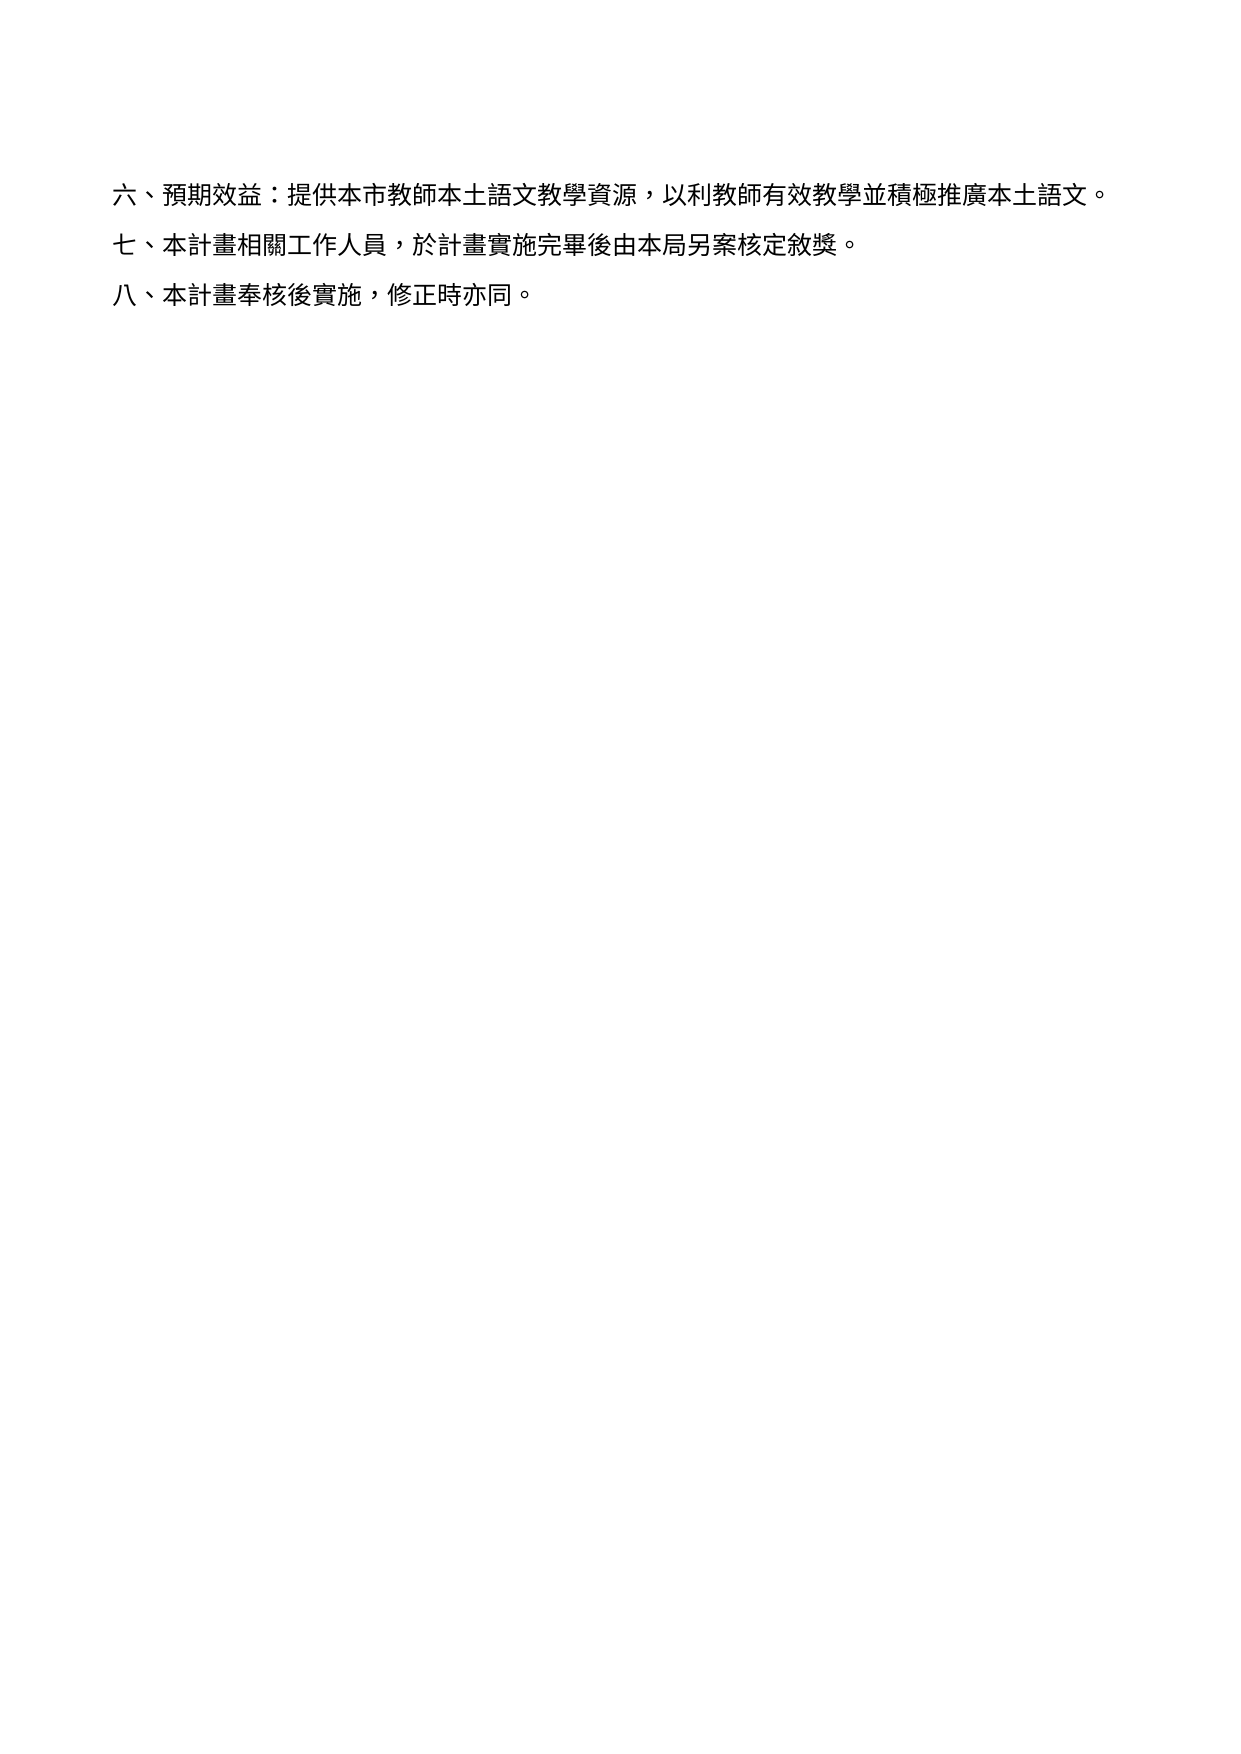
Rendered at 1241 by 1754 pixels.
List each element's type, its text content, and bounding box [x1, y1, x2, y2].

text 八、本計畫奉核後實施，修正時亦同。 [112, 264, 1128, 314]
text 七、本計畫相關工作人員，於計畫實施完畢後由本局另案核定敘獎。 [112, 214, 1128, 264]
text 六、預期效益：提供本市教師本土語文教學資源，以利教師有效教學並積極推廣本土語文。 [112, 164, 1128, 214]
